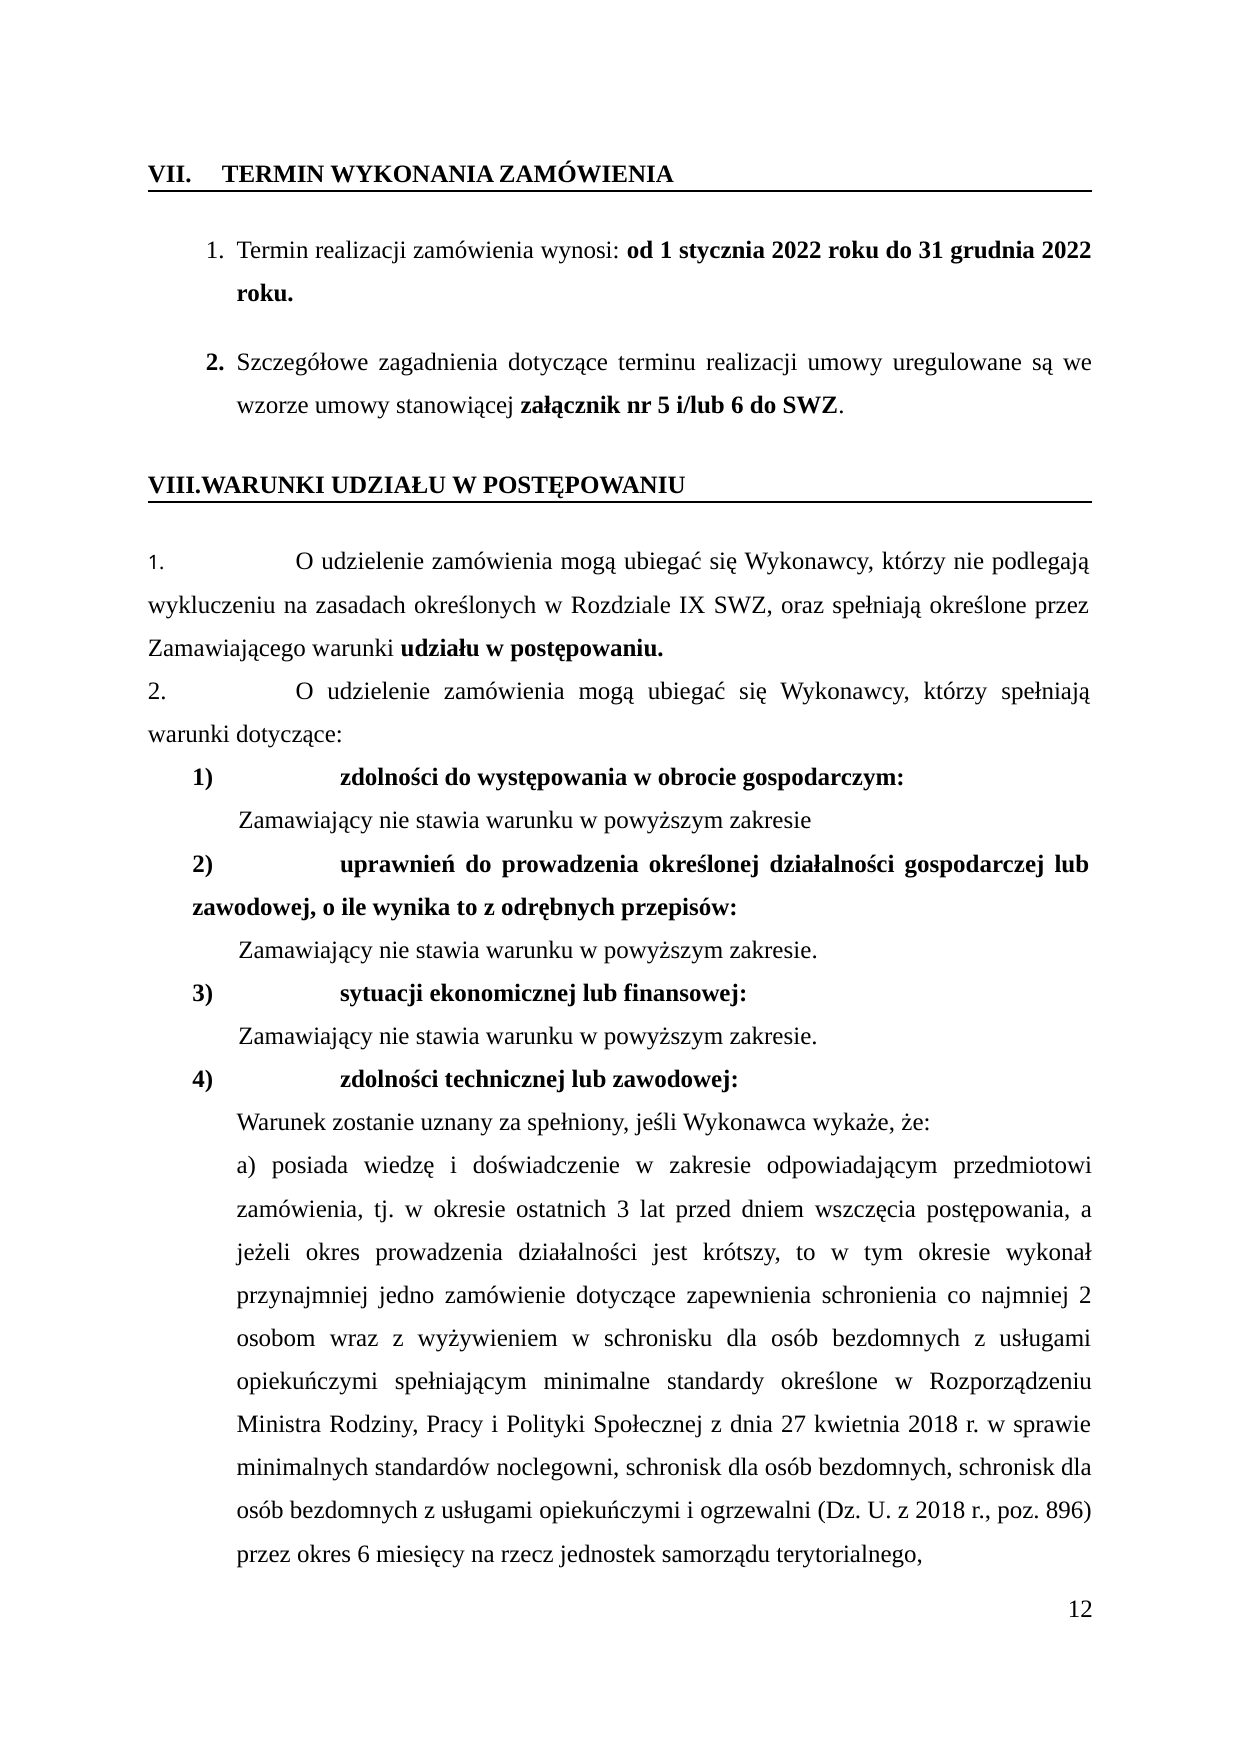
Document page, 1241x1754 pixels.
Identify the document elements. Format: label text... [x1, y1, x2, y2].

text a) posiada wiedzę i doświadczenie w zakresie odpowiadającym przedmiotowi zamówienia, tj. w okresie ostatnich 3 lat przed dniem wszczęcia postępowania, a jeżeli okres prowadzenia działalności jest krótszy, to w tym okresie wykonał przynajmniej jedno zamówienie dotyczące zapewnienia schronienia co najmniej 2 osobom wraz z wyżywieniem w schronisku dla osób bezdomnych z usługami opiekuńczymi spełniającym minimalne standardy określone w Rozporządzeniu Ministra Rodziny, Pracy i Polityki Społecznej z dnia 27 kwietnia 2018 r. w sprawie minimalnych standardów noclegowni, schronisk dla osób bezdomnych, schronisk dla osób bezdomnych z usługami opiekuńczymi i ogrzewalni (Dz. U. z 2018 r., poz. 896) przez okres 6 miesięcy na rzecz jednostek samorządu terytorialnego, [236, 1151, 1092, 1567]
list O udzielenie zamówienia mogą ubiegać się Wykonawcy, którzy nie podlegają wykluczeniu na zasadach określonych w Rozdziale IX SWZ, oraz spełniają określone przez Zamawiającego warunki udziału w postępowaniu. [148, 546, 1090, 662]
list O udzielenie zamówienia mogą ubiegać się Wykonawcy, którzy spełniają warunki dotyczące: [148, 676, 1090, 748]
list sytuacji ekonomicznej lub finansowej: [192, 978, 1090, 1007]
list uprawnień do prowadzenia określonej działalności gospodarczej lub zawodowej, o ile wynika to z odrębnych przepisów: [192, 849, 1090, 921]
text Zamawiający nie stawia warunku w powyższym zakresie. [238, 935, 1090, 964]
text VII. TERMIN WYKONANIA ZAMÓWIENIA [148, 159, 1092, 190]
text Zamawiający nie stawia warunku w powyższym zakresie [238, 806, 1090, 834]
text 2. Szczegółowe zagadnienia dotyczące terminu realizacji umowy uregulowane są we wzorze umowy stanowiącej załącznik nr 5 i/lub 6 do SWZ. [206, 347, 1092, 418]
text Zamawiający nie stawia warunku w powyższym zakresie. [238, 1021, 1090, 1050]
list zdolności do występowania w obrocie gospodarczym: [192, 762, 1090, 791]
list zdolności technicznej lub zawodowej: [192, 1064, 1090, 1093]
text VIII.WARUNKI UDZIAŁU W POSTĘPOWANIU [148, 470, 1092, 501]
text Warunek zostanie uznany za spełniony, jeśli Wykonawca wykaże, że: [236, 1107, 1092, 1136]
text 1. Termin realizacji zamówienia wynosi: od 1 stycznia 2022 roku do 31 grudnia 2022 roku. [206, 235, 1092, 307]
